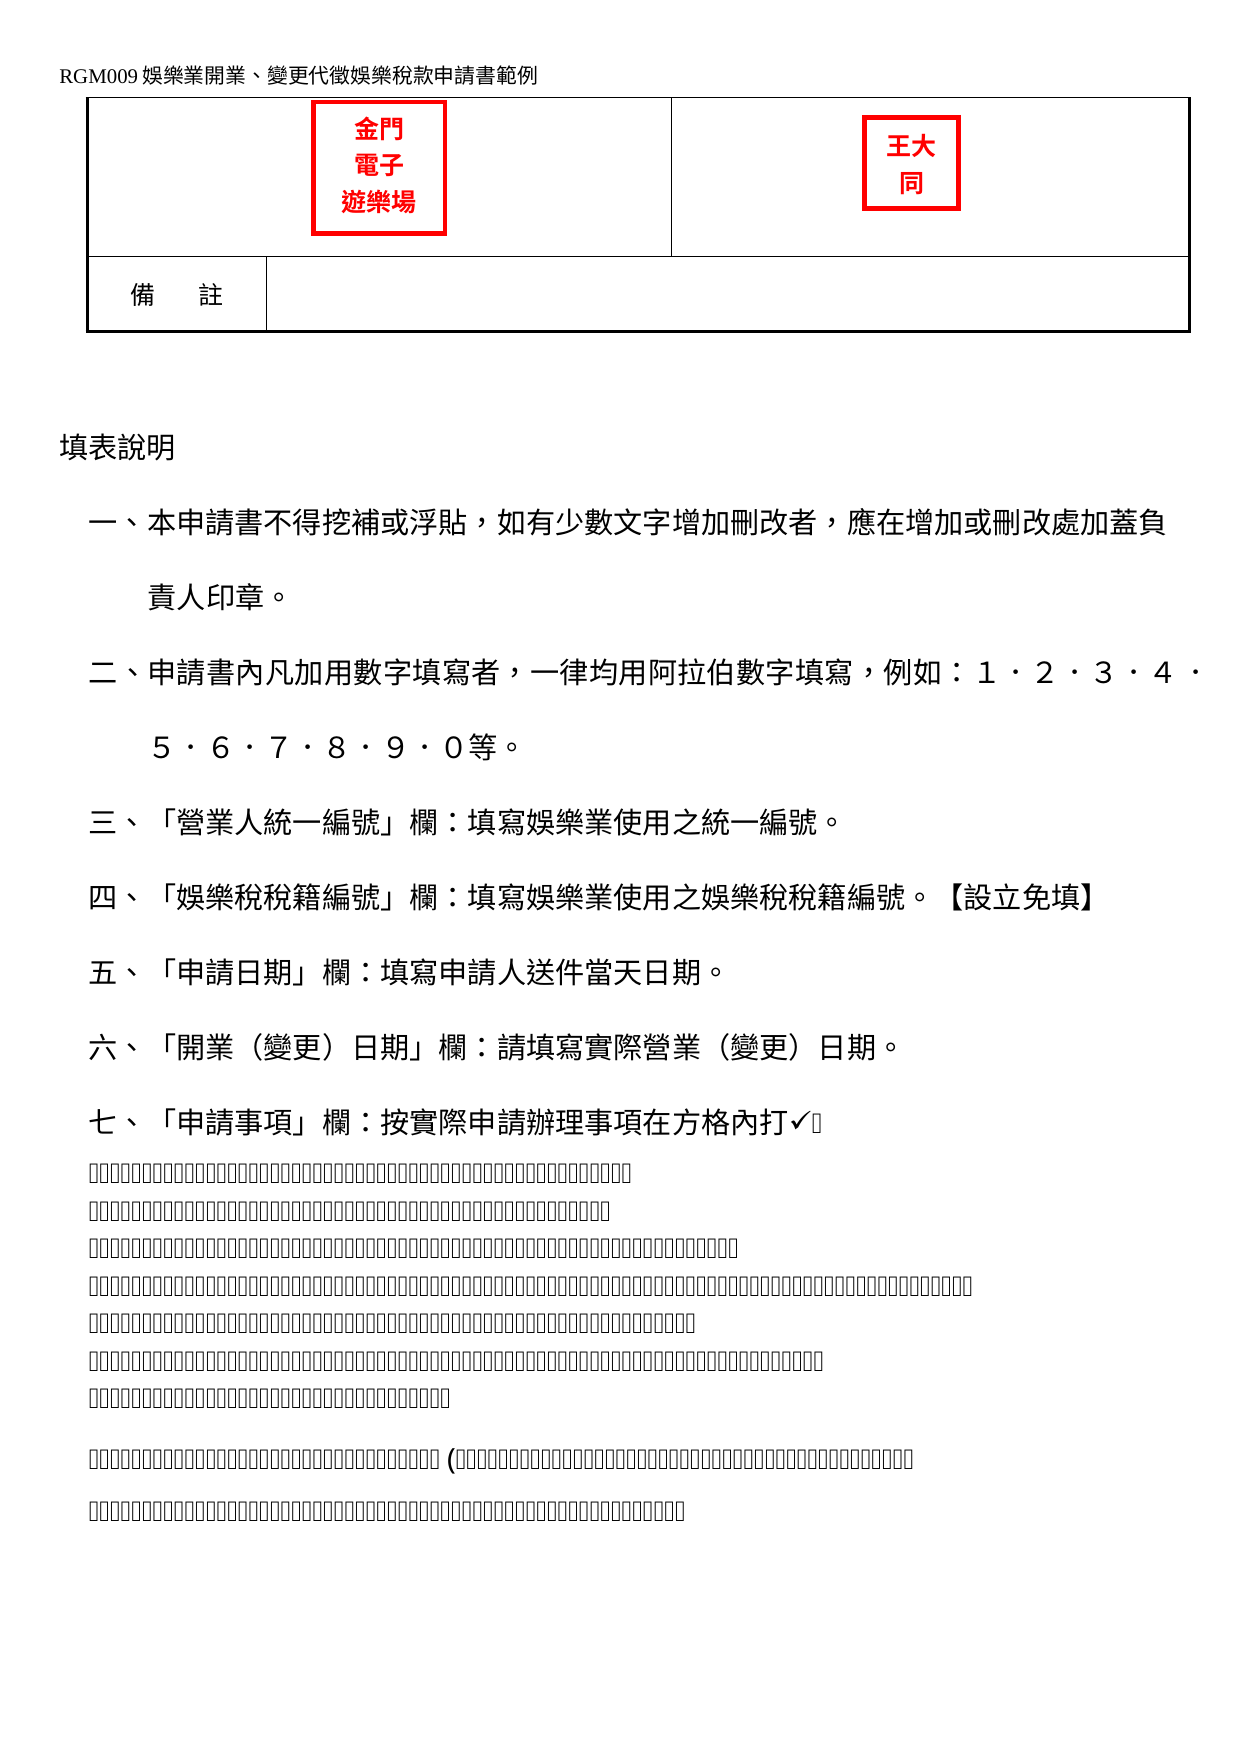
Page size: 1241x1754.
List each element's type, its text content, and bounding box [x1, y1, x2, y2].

text 十一、「負責人姓名」「身分證統一編號」欄：請檢附身分證正反面影本，填寫負責人姓名及其身分證統一編號，如係負責人姓名變更者，請填寫變更後之負責人姓名及其身分證統一編號。 [88, 1270, 1181, 1308]
text 十四、「電話」欄：請確實填寫在格內，有分機者亦請一併填寫，方便聯絡。 [88, 1383, 1181, 1420]
table_cell [89, 98, 671, 256]
text 十五、「娛樂項目」「娛樂設備」欄：請詳細填寫經營娛樂項目及娛樂設備 (檯數、房間數或座位數），如娛樂項目或娛樂設備變更者，請填寫變更後之娛樂項目或娛樂設備。 [88, 1420, 1181, 1495]
text 七、「申請事項」欄：按實際申請辦理事項在方格內打。 [88, 1083, 1181, 1158]
table_cell 備 註 [89, 257, 266, 330]
text 二、申請書內凡加用數字填寫者，一律均用阿拉伯數字填寫，例如：１．２．３．４．５．６．７．８．９．０等。 [88, 633, 1181, 783]
text 一、本申請書不得挖補或浮貼，如有少數文字增加刪改者，應在增加或刪改處加蓋負責人印章。 [88, 483, 1181, 633]
text 九、「營業地址」欄：請填寫實際營業之詳細地址。如係營業地址變更者，請填寫變更後實際營業之詳細地址。 [88, 1195, 1181, 1233]
table_cell [672, 98, 1188, 256]
text 十、「通訊地址」欄：請填寫可實際收受稽徵稅捐各種文書之詳細地址。如係通訊地址變更者，請填寫變更後可實際收受文書之詳細地址。 [88, 1233, 1181, 1270]
text 三、「營業人統一編號」欄：填寫娛樂業使用之統一編號。 [88, 783, 1181, 858]
text 填表說明 [59, 408, 1181, 483]
text 十六、合夥組織「關係人登記事項」欄：為執行業務之合夥人，請檢附身分證正反面影本，填寫均應與附送之身分證資料相符。 [88, 1495, 1181, 1533]
text 十三、「營業時間」「營業面積」欄：請填寫經營娛樂項目之營業時間及營業面積，如係營業時間或營業面積變更者，請填寫變更後之營業時間或營業面積。 [88, 1345, 1181, 1383]
table_cell [267, 257, 1188, 330]
text 八、「娛樂業名稱」欄：請填寫申請設立登記之娛樂業名稱，如係娛樂業名稱變更者，請填寫變更後之娛樂業名稱。 [88, 1158, 1181, 1195]
text 五、「申請日期」欄：填寫申請人送件當天日期。 [88, 933, 1181, 1008]
text 六、「開業（變更）日期」欄：請填寫實際營業（變更）日期。 [88, 1008, 1181, 1083]
text 四、「娛樂稅稅籍編號」欄：填寫娛樂業使用之娛樂稅稅籍編號。【設立免填】 [88, 858, 1181, 933]
text 十二、「戶籍地址」欄：請填寫申請登記時負責人之戶籍地址，如係負責人變更登記者，請填寫變更後負責人申請時之戶籍地址。 [88, 1308, 1181, 1345]
